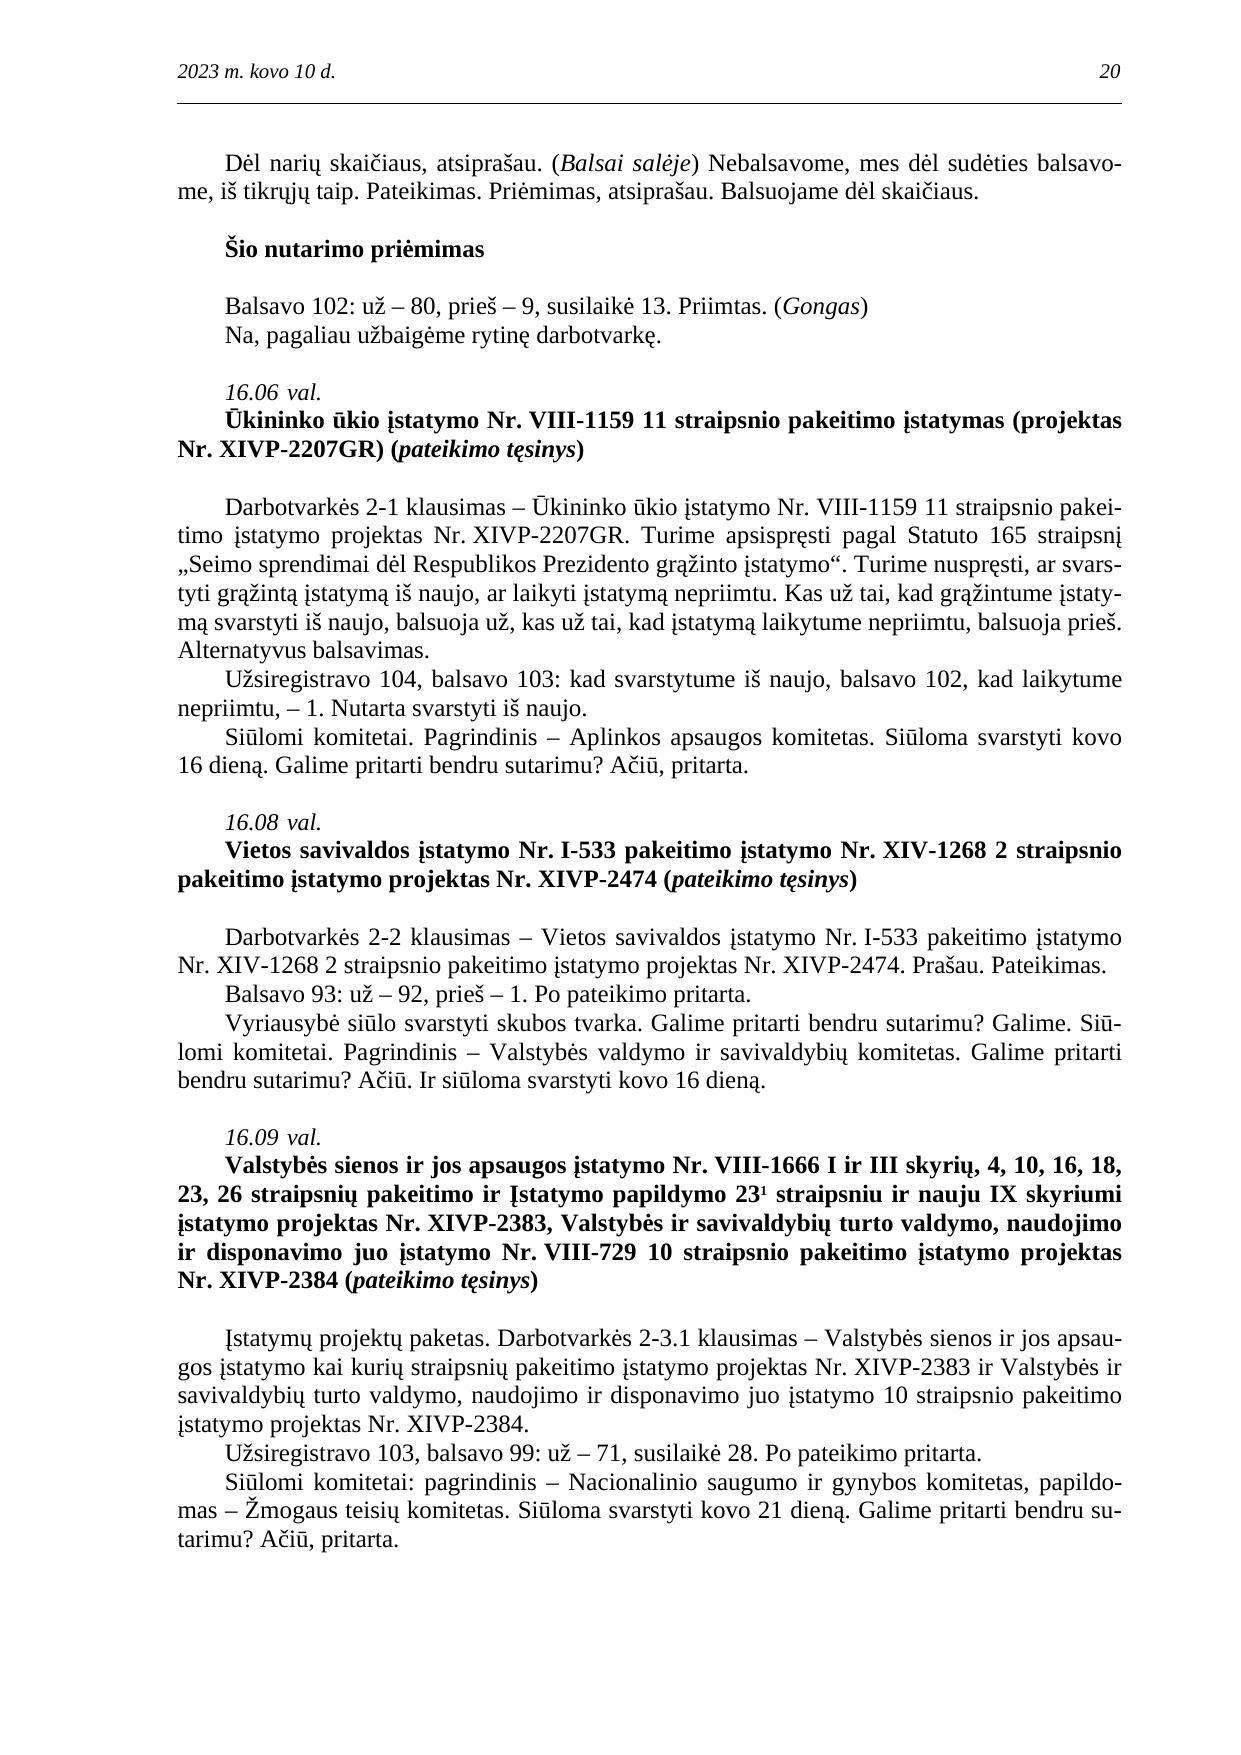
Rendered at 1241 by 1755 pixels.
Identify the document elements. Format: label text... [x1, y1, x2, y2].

text Vals­ty­bės sie­nos ir jos ap­sau­gos įsta­ty­mo Nr. VIII-1666 I ir III sky­rių, 4, 10, 16, 18, 23, 26 straips­nių pa­kei­ti­mo ir Įsta­ty­mo pa­pil­dy­mo 231 straips­niu ir nau­ju IX sky­riu­mi įsta­ty­mo pro­jek­tas Nr. XIVP-2383, Vals­ty­bės ir sa­vi­val­dy­bių tur­to val­dy­mo, nau­do­ji­mo ir dis­po­na­vi­mo juo įsta­ty­mo Nr. VIII-729 10 straips­nio pa­kei­ti­mo įsta­ty­mo pro­jek­tas Nr. XIVP-2384 (pa­tei­ki­mo tę­si­nys) [177, 1151, 1122, 1294]
text Įsta­ty­mų pro­jek­tų pa­ke­tas. Darbotvarkės 2-3.1 klau­si­mas – Vals­ty­bės sie­nos ir jos ap­sau­gos įsta­ty­mo kai ku­rių straips­nių pa­kei­ti­mo įsta­ty­mo pro­jek­tas Nr. XIVP-2383 ir Vals­ty­bės ir sa­vi­val­dy­bių tur­to val­dy­mo, nau­do­ji­mo ir dis­po­na­vi­mo juo įsta­ty­mo 10 straips­nio pa­kei­ti­mo įsta­ty­mo pro­jek­tas Nr. XIVP-2384. [177, 1323, 1122, 1438]
text Dėl na­rių skai­čiaus, at­si­pra­šau. (Bal­sai sa­lė­je) Ne­bal­sa­vo­me, mes dėl su­dė­ties bal­sa­vo­me, iš tik­rų­jų taip. Pa­tei­ki­mas. Pri­ėmi­mas, at­si­pra­šau. Bal­suo­ja­me dėl skai­čiaus. [177, 148, 1122, 205]
text Už­si­re­gist­ra­vo 104, bal­sa­vo 103: kad svars­ty­tu­me iš nau­jo, bal­sa­vo 102, kad lai­ky­tu­me ne­pri­im­tu, – 1. Nu­tar­ta svars­ty­ti iš nau­jo. [177, 664, 1122, 722]
text Bal­sa­vo 102: už – 80, prieš – 9, su­si­lai­kė 13. Pri­im­tas. (Gon­gas) [177, 291, 1122, 320]
text Siū­lo­mi ko­mi­te­tai. Pa­grin­di­nis – Ap­lin­kos ap­sau­gos ko­mi­te­tas. Siū­lo­ma svars­ty­ti ko­vo 16 die­ną. Ga­li­me pri­tar­ti ben­dru su­ta­ri­mu? Ačiū, pri­tar­ta. [177, 722, 1122, 779]
text Dar­bo­tvarkės 2-1 klau­si­mas – Ūki­nin­ko ūkio įsta­ty­mo Nr. VIII-1159 11 straips­nio pa­kei­ti­mo įsta­ty­mo projektas Nr. XIVP-2207GR. Tu­ri­me ap­si­spręs­ti pa­gal Sta­tu­to 165 straips­nį „Sei­mo spren­di­mai dėl Res­pub­li­kos Pre­zi­den­to grą­žin­to įsta­ty­mo“. Tu­ri­me nu­spręs­ti, ar svars­ty­ti grą­žin­tą įsta­ty­mą iš nau­jo, ar lai­ky­ti įsta­ty­mą ne­pri­im­tu. Kas už tai, kad grą­žin­tu­me įsta­ty­mą svars­ty­ti iš nau­jo, bal­suo­ja už, kas už tai, kad įsta­ty­mą lai­ky­tu­me ne­pri­im­tu, bal­suo­ja prieš. Al­ter­na­ty­vus bal­sa­vi­mas. [177, 492, 1122, 664]
text Šio nu­ta­ri­mo pri­ėmi­mas [177, 234, 1122, 263]
text Siū­lo­mi ko­mi­te­tai: pa­grin­di­nis – Na­cio­na­li­nio sau­gu­mo ir gy­ny­bos ko­mi­te­tas, pa­pil­do­mas – Žmo­gaus tei­sių ko­mi­te­tas. Siū­lo­ma svars­ty­ti ko­vo 21 die­ną. Ga­li­me pri­tar­ti ben­dru su­ta­ri­mu? Ačiū, pri­tar­ta. [177, 1467, 1122, 1553]
text Vy­riau­sy­bė siū­lo svars­ty­ti sku­bos tvar­ka. Ga­li­me pri­tar­ti ben­dru su­ta­ri­mu? Ga­li­me. Siū­lo­mi ko­mi­te­tai. Pa­grin­di­nis – Vals­ty­bės val­dy­mo ir sa­vi­val­dy­bių ko­mi­te­tas. Ga­li­me pri­tar­ti ben­dru su­ta­ri­mu? Ačiū. Ir siū­lo­ma svars­ty­ti ko­vo 16 die­ną. [177, 1008, 1122, 1094]
text Vie­tos sa­vi­val­dos įsta­ty­mo Nr. I-533 pa­kei­ti­mo įsta­ty­mo Nr. XIV-1268 2 straips­nio pa­kei­ti­mo įsta­ty­mo pro­jek­tas Nr. XIVP-2474 (pa­tei­ki­mo tę­si­nys) [177, 835, 1122, 893]
text 16.08 val. [224, 808, 1122, 835]
text 16.06 val. [224, 378, 1122, 405]
text Na, pa­ga­liau už­bai­gė­me ry­ti­nę dar­bo­tvarkę. [177, 320, 1122, 349]
text 16.09 val. [224, 1123, 1122, 1151]
text Bal­sa­vo 93: už – 92, prieš – 1. Po pa­tei­ki­mo pri­tar­ta. [177, 979, 1122, 1008]
text Dar­bo­tvarkės 2-2 klau­si­mas – Vie­tos sa­vi­val­dos įsta­ty­mo Nr. I-533 pa­kei­ti­mo įsta­ty­mo Nr. XIV-1268 2 straips­nio pa­kei­ti­mo įsta­ty­mo pro­jek­tas Nr. XIVP-2474. Pra­šau. Pa­tei­ki­mas. [177, 922, 1122, 979]
text Ūki­nin­ko ūkio įsta­ty­mo Nr. VIII-1159 11 straips­nio pa­kei­ti­mo įsta­ty­mas (projektas Nr. XIVP-2207GR) (pa­tei­ki­mo tę­si­nys) [177, 405, 1122, 463]
text Už­si­re­gist­ra­vo 103, bal­sa­vo 99: už – 71, su­si­lai­kė 28. Po pa­tei­ki­mo pri­tar­ta. [177, 1438, 1122, 1467]
